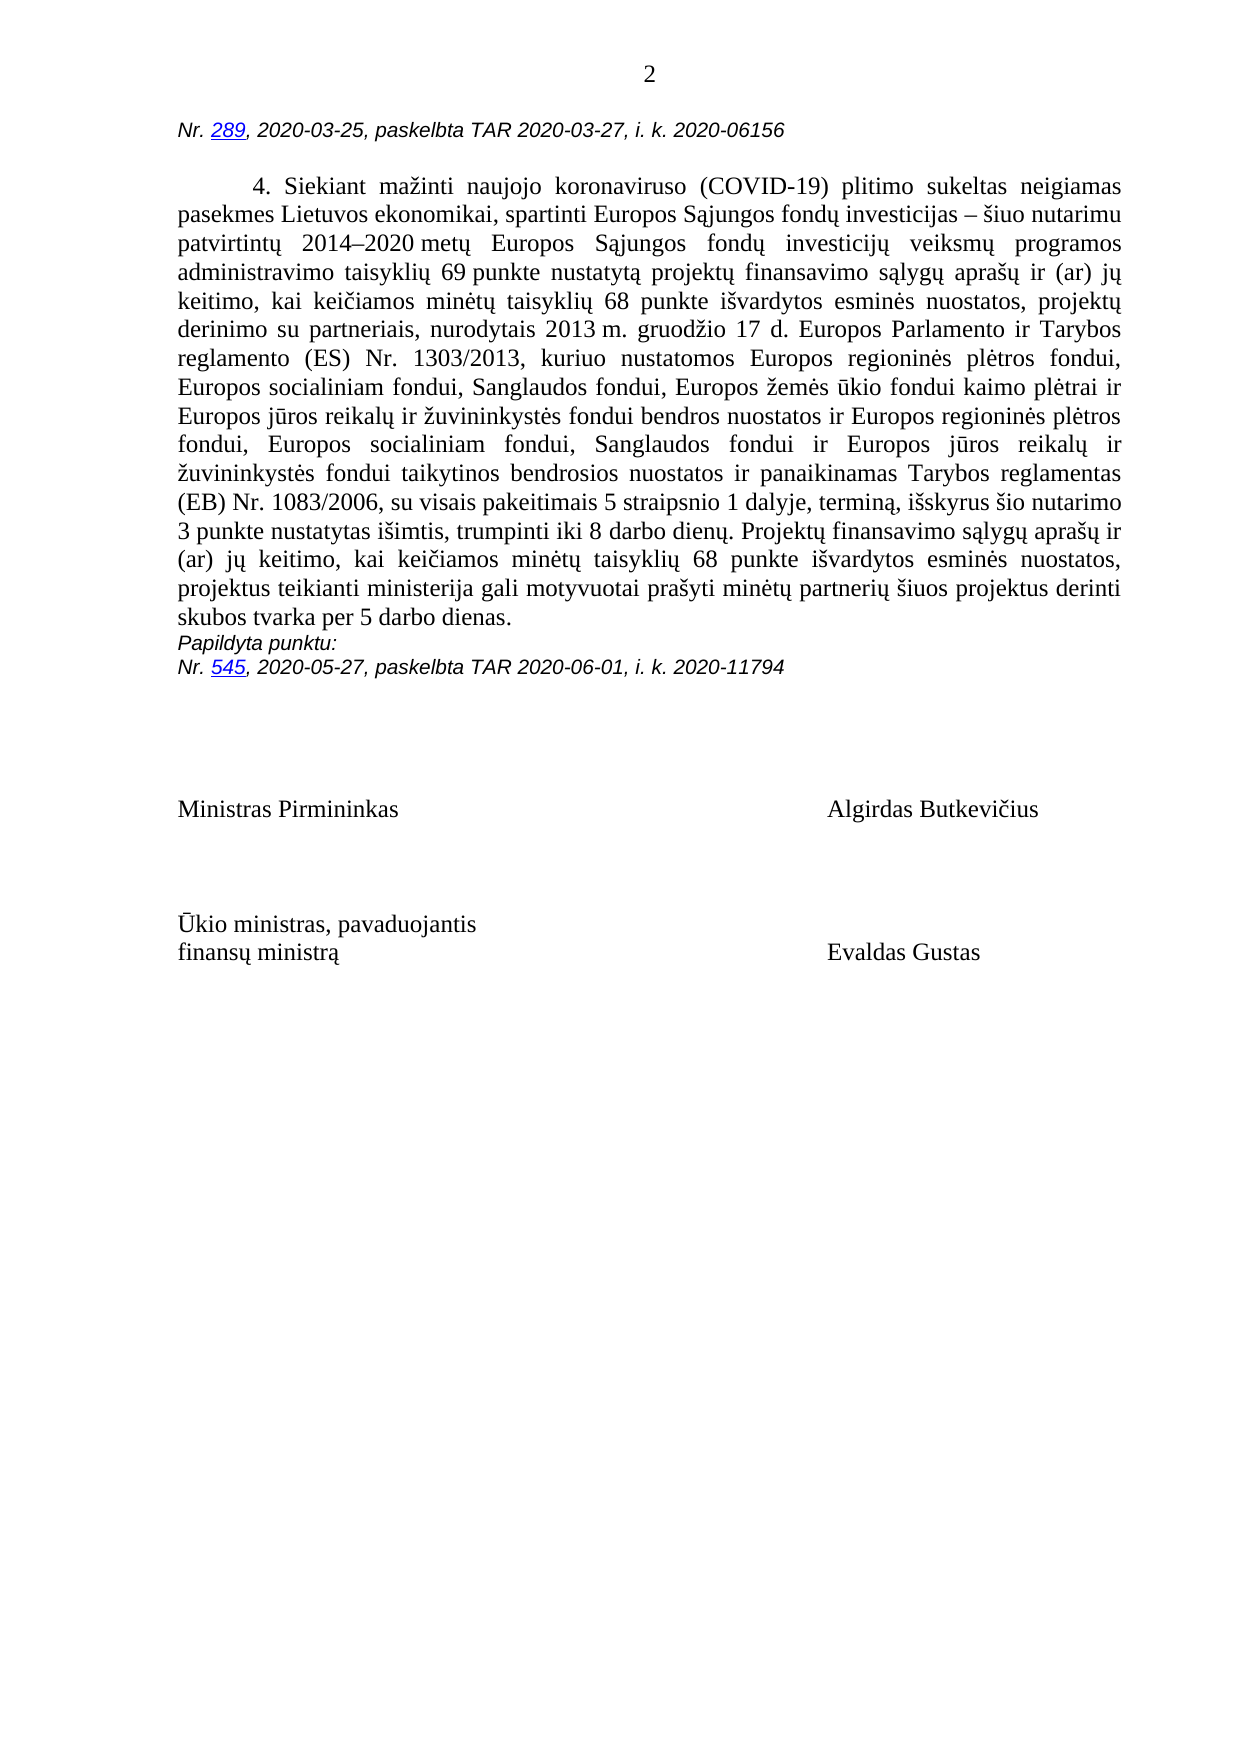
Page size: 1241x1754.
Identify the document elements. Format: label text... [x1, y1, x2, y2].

text finansų ministrą Evaldas Gustas [177, 937, 1122, 966]
text Ministras Pirmininkas Algirdas Butkevičius [177, 794, 1122, 822]
text Nr. 289, 2020-03-25, paskelbta TAR 2020-03-27, i. k. 2020-06156 [177, 118, 1122, 142]
text Papildyta punktu: [177, 631, 1122, 655]
text 4. Siekiant mažinti naujojo koronaviruso (COVID-19) plitimo sukeltas neigiamas pasekmes Lietuvos ekonomikai, spartinti Europos Sąjungos fondų investicijas – šiuo nutarimu patvirtintų 2014–2020 metų Europos Sąjungos fondų investicijų veiksmų programos administravimo taisyklių 69 punkte nustatytą projektų finansavimo sąlygų aprašų ir (ar) jų keitimo, kai keičiamos minėtų taisyklių 68 punkte išvardytos esminės nuostatos, projektų derinimo su partneriais, nurodytais 2013 m. gruodžio 17 d. Europos Parlamento ir Tarybos reglamento (ES) Nr. 1303/2013, kuriuo nustatomos Europos regioninės plėtros fondui, Europos socialiniam fondui, Sanglaudos fondui, Europos žemės ūkio fondui kaimo plėtrai ir Europos jūros reikalų ir žuvininkystės fondui bendros nuostatos ir Europos regioninės plėtros fondui, Europos socialiniam fondui, Sanglaudos fondui ir Europos jūros reikalų ir žuvininkystės fondui taikytinos bendrosios nuostatos ir panaikinamas Tarybos reglamentas (EB) Nr. 1083/2006, su visais pakeitimais 5 straipsnio 1 dalyje, terminą, išskyrus šio nutarimo 3 punkte nustatytas išimtis, trumpinti iki 8 darbo dienų. Projektų finansavimo sąlygų aprašų ir (ar) jų keitimo, kai keičiamos minėtų taisyklių 68 punkte išvardytos esminės nuostatos, projektus teikianti ministerija gali motyvuotai prašyti minėtų partnerių šiuos projektus derinti skubos tvarka per 5 darbo dienas. [177, 171, 1122, 631]
text Nr. 545, 2020-05-27, paskelbta TAR 2020-06-01, i. k. 2020-11794 [177, 655, 1122, 679]
text Ūkio ministras, pavaduojantis [177, 909, 1122, 937]
